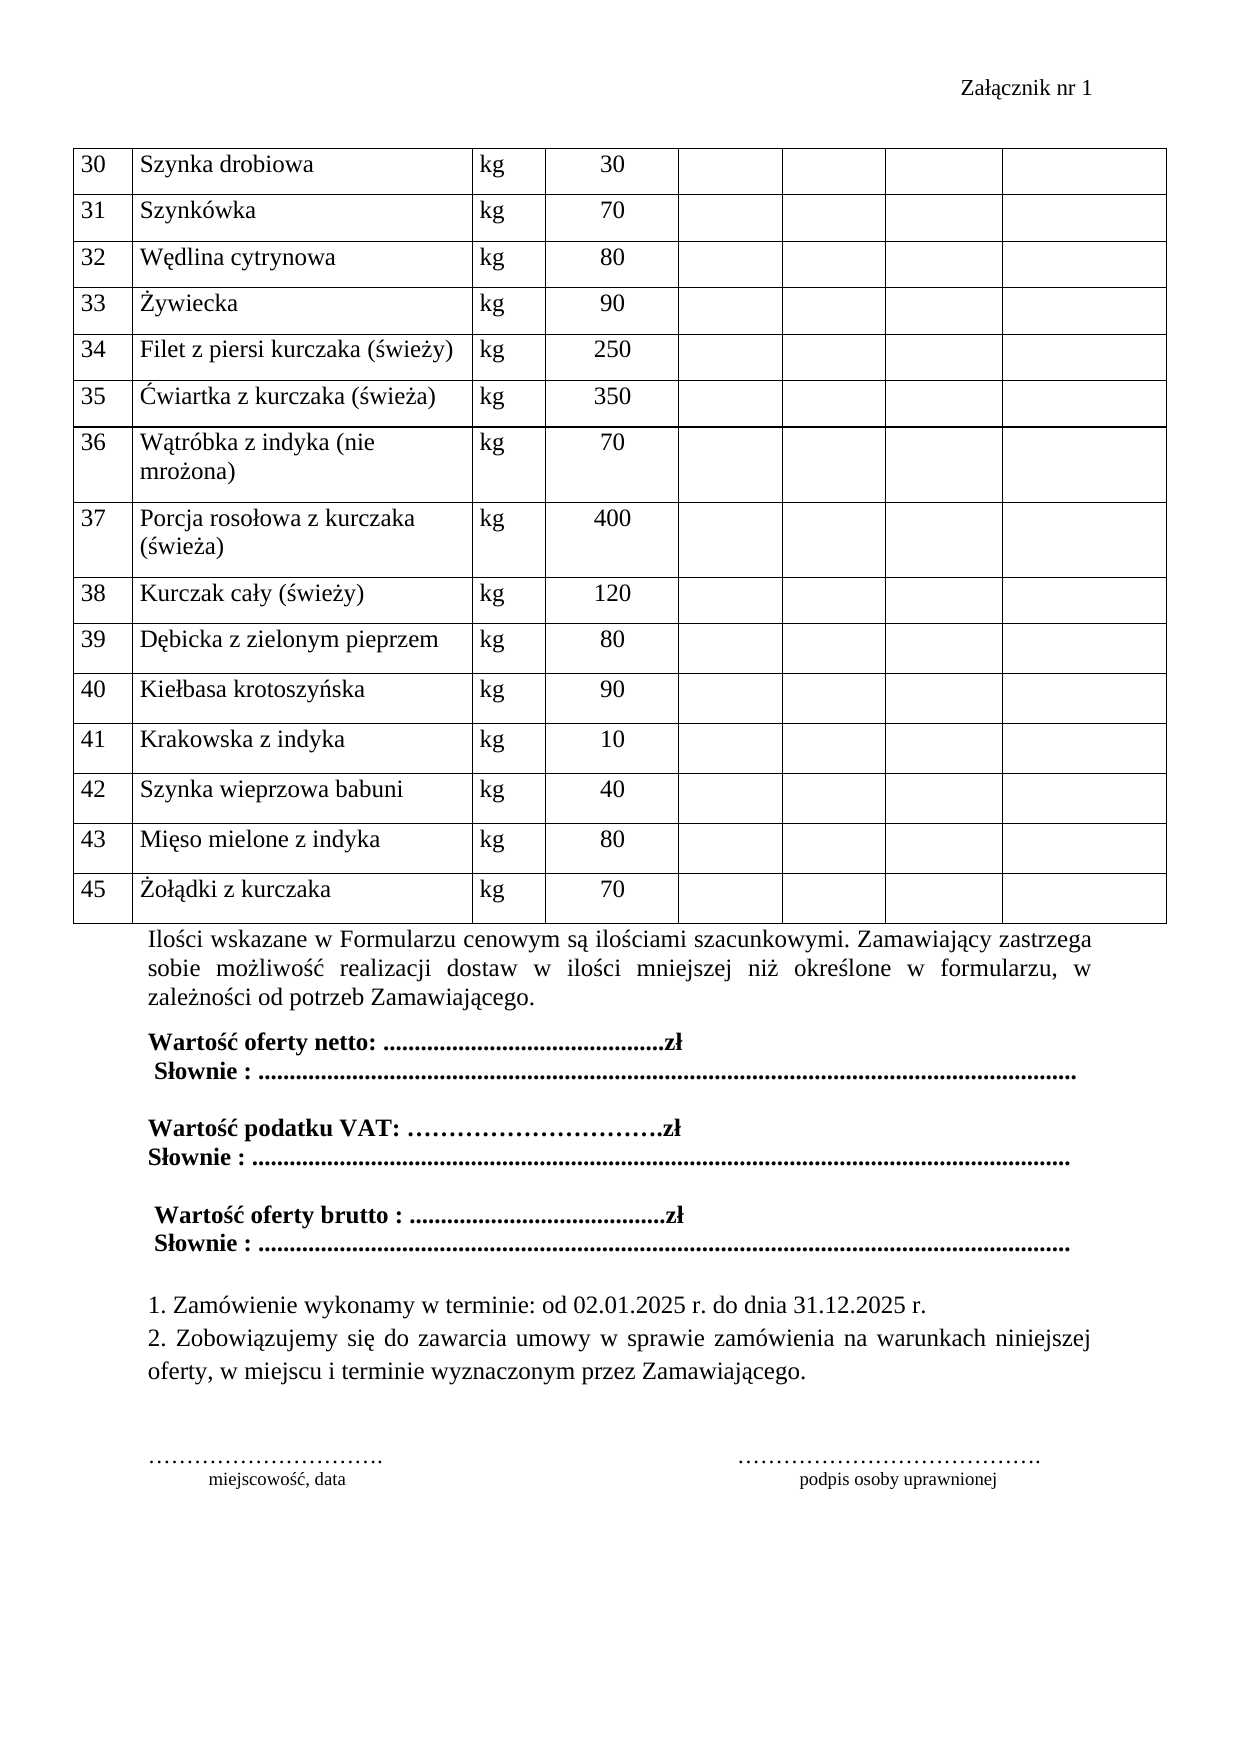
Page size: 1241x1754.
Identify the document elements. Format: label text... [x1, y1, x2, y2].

table_cell [886, 578, 1002, 623]
table_cell 37 [74, 503, 132, 577]
table_cell [679, 335, 782, 380]
table_cell [1003, 724, 1166, 773]
table_cell kg [473, 195, 545, 241]
table_cell [1003, 578, 1166, 623]
table_cell [886, 774, 1002, 823]
table_cell Kurczak cały (świeży) [133, 578, 472, 623]
text Słownie : ................................................................................................................................... [148, 1056, 1093, 1085]
table_cell 70 [546, 874, 678, 923]
table_cell [679, 578, 782, 623]
table_cell Żywiecka [133, 288, 472, 333]
table_cell 70 [546, 195, 678, 241]
table_cell Kiełbasa krotoszyńska [133, 674, 472, 723]
text Ilości wskazane w Formularzu cenowym są ilościami szacunkowymi. Zamawiający zastrzega sobie możliwość realizacji dostaw w ilości mniejszej niż określone w formularzu, w zależności od potrzeb Zamawiającego. [148, 924, 1093, 1011]
table_cell [679, 724, 782, 773]
table_cell Szynkówka [133, 195, 472, 241]
table_cell [783, 503, 885, 577]
table_cell kg [473, 624, 545, 673]
table_cell [783, 578, 885, 623]
table_cell 35 [74, 381, 132, 426]
table_cell Wędlina cytrynowa [133, 242, 472, 287]
table_cell [1003, 428, 1166, 502]
table_cell kg [473, 149, 545, 194]
table_cell [679, 674, 782, 723]
table_cell [886, 503, 1002, 577]
table_cell [783, 381, 885, 426]
table_cell 34 [74, 335, 132, 380]
table_cell kg [473, 381, 545, 426]
table_cell [1003, 195, 1166, 241]
text …………………………. …………………………………. [148, 1442, 1093, 1468]
table_cell [679, 381, 782, 426]
text Wartość podatku VAT: ………………………….zł [148, 1113, 1093, 1142]
table_cell [886, 724, 1002, 773]
table_cell [886, 195, 1002, 241]
table_cell [1003, 288, 1166, 333]
table_cell 38 [74, 578, 132, 623]
table_cell [679, 874, 782, 923]
table_cell [1003, 674, 1166, 723]
table_cell [679, 288, 782, 333]
table_cell [1003, 774, 1166, 823]
table_cell [679, 774, 782, 823]
table_cell [783, 288, 885, 333]
table_cell [886, 674, 1002, 723]
table_cell Mięso mielone z indyka [133, 824, 472, 873]
table_cell [1003, 824, 1166, 873]
table_cell 120 [546, 578, 678, 623]
table_cell 45 [74, 874, 132, 923]
table_cell 32 [74, 242, 132, 287]
table_cell kg [473, 724, 545, 773]
table_cell 400 [546, 503, 678, 577]
table_cell 90 [546, 674, 678, 723]
table_cell kg [473, 503, 545, 577]
table_cell [1003, 874, 1166, 923]
table_cell [886, 288, 1002, 333]
table_cell [886, 428, 1002, 502]
table_cell 80 [546, 242, 678, 287]
table_cell Wątróbka z indyka (nie mrożona) [133, 428, 472, 502]
table_cell [783, 195, 885, 241]
table_cell kg [473, 578, 545, 623]
table_cell kg [473, 874, 545, 923]
table_cell [679, 149, 782, 194]
table_cell 250 [546, 335, 678, 380]
table_cell 31 [74, 195, 132, 241]
table_cell [679, 624, 782, 673]
table_cell 80 [546, 624, 678, 673]
table_cell [783, 874, 885, 923]
table_cell [783, 774, 885, 823]
table_cell Porcja rosołowa z kurczaka (świeża) [133, 503, 472, 577]
table_cell [783, 724, 885, 773]
table_cell [783, 428, 885, 502]
text miejscowość, data podpis osoby uprawnionej [148, 1468, 1137, 1490]
table_cell Dębicka z zielonym pieprzem [133, 624, 472, 673]
table_cell 36 [74, 428, 132, 502]
text 1. Zamówienie wykonamy w terminie: od 02.01.2025 r. do dnia 31.12.2025 r. [148, 1290, 1093, 1319]
table_cell kg [473, 242, 545, 287]
table_cell Szynka drobiowa [133, 149, 472, 194]
table_cell 70 [546, 428, 678, 502]
table_cell 40 [74, 674, 132, 723]
table_cell [783, 674, 885, 723]
table_cell [679, 503, 782, 577]
table_cell 30 [74, 149, 132, 194]
table_cell [1003, 242, 1166, 287]
table_cell 90 [546, 288, 678, 333]
table_cell Żołądki z kurczaka [133, 874, 472, 923]
table_cell 80 [546, 824, 678, 873]
table_cell [886, 335, 1002, 380]
table_cell [679, 428, 782, 502]
text Słownie : ................................................................................................................................... [148, 1142, 1093, 1171]
table_cell 42 [74, 774, 132, 823]
table_cell [886, 874, 1002, 923]
table_cell Ćwiartka z kurczaka (świeża) [133, 381, 472, 426]
table_cell [783, 242, 885, 287]
table_cell [783, 149, 885, 194]
table_cell kg [473, 824, 545, 873]
table_cell [886, 624, 1002, 673]
table_cell [886, 242, 1002, 287]
table_cell kg [473, 774, 545, 823]
table_cell Szynka wieprzowa babuni [133, 774, 472, 823]
table_cell kg [473, 335, 545, 380]
table_cell 10 [546, 724, 678, 773]
text Wartość oferty netto: .............................................zł [148, 1027, 1093, 1056]
table_cell [783, 824, 885, 873]
text 2. Zobowiązujemy się do zawarcia umowy w sprawie zamówienia na warunkach niniejszej oferty, w miejscu i terminie wyznaczonym przez Zamawiającego. [148, 1323, 1093, 1385]
table_cell [886, 381, 1002, 426]
table_cell kg [473, 288, 545, 333]
table_cell kg [473, 428, 545, 502]
table_cell 43 [74, 824, 132, 873]
table_cell [679, 195, 782, 241]
table_cell 33 [74, 288, 132, 333]
table_cell [679, 824, 782, 873]
table_cell [1003, 149, 1166, 194]
table_cell [886, 824, 1002, 873]
table_cell [1003, 624, 1166, 673]
table_cell 40 [546, 774, 678, 823]
table_cell [783, 335, 885, 380]
table_cell 39 [74, 624, 132, 673]
table_cell kg [473, 674, 545, 723]
table_cell [1003, 335, 1166, 380]
text Wartość oferty brutto : .........................................zł [148, 1200, 1093, 1228]
table_cell [679, 242, 782, 287]
table_cell Filet z piersi kurczaka (świeży) [133, 335, 472, 380]
table_cell 350 [546, 381, 678, 426]
table_cell [1003, 503, 1166, 577]
table_cell 41 [74, 724, 132, 773]
table_cell Krakowska z indyka [133, 724, 472, 773]
text Słownie : .................................................................................................................................. [148, 1228, 1093, 1257]
table_cell [886, 149, 1002, 194]
table_cell [783, 624, 885, 673]
table_cell 30 [546, 149, 678, 194]
table_cell [1003, 381, 1166, 426]
